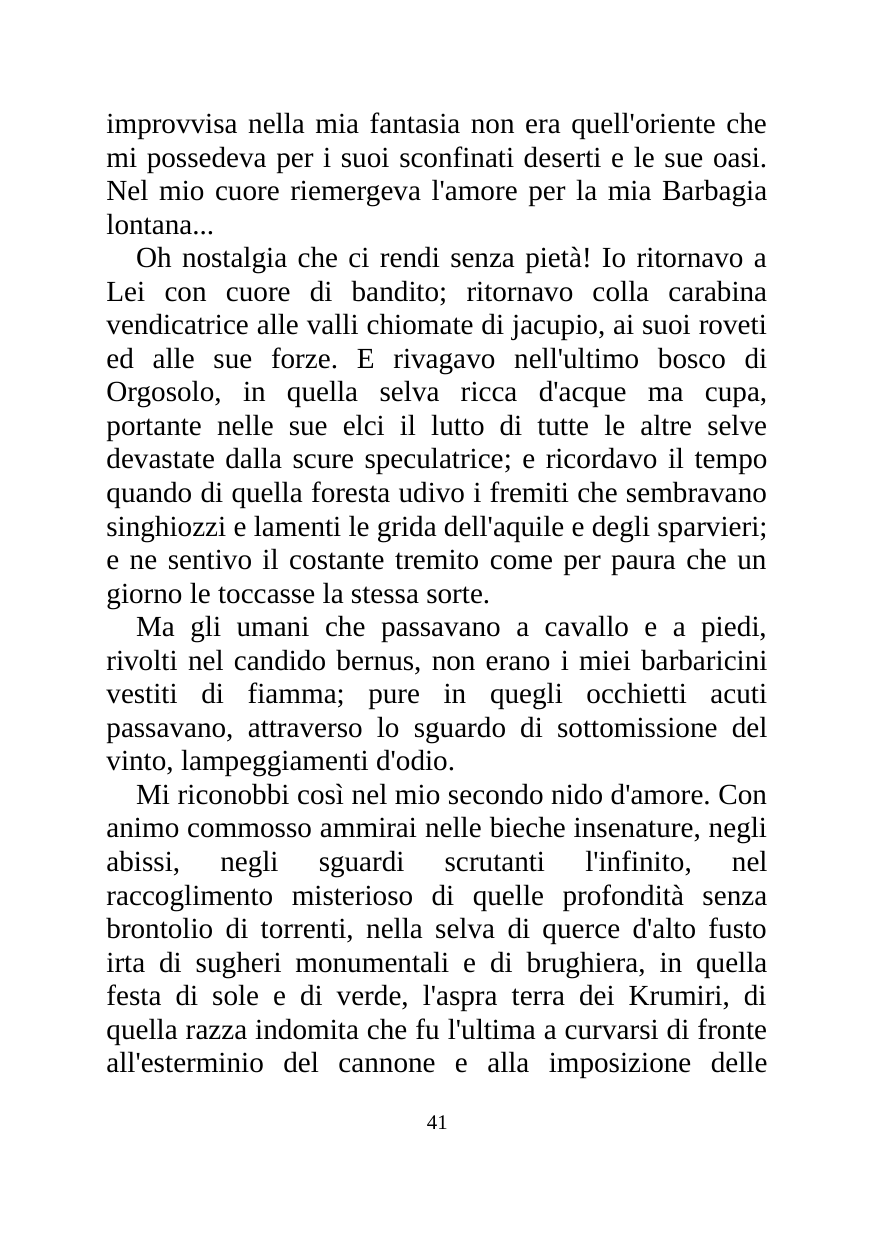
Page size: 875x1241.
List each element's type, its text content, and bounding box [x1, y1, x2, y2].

text Oh nostalgia che ci rendi senza pietà! Io ritornavo a Lei con cuore di bandito; ritornavo colla carabina vendicatrice alle valli chiomate di jacupio, ai suoi roveti ed alle sue forze. E rivagavo nell'ultimo bosco di Orgosolo, in quella selva ricca d'acque ma cupa, portante nelle sue elci il lutto di tutte le altre selve devastate dalla scure speculatrice; e ricordavo il tempo quando di quella foresta udivo i fremiti che sembravano singhiozzi e lamenti le grida dell'aquile e degli sparvieri; e ne sentivo il costante tremito come per paura che un giorno le toccasse la stessa sorte. [106, 240, 768, 609]
text Ma gli umani che passavano a cavallo e a piedi, rivolti nel candido bernus, non erano i miei barbaricini vestiti di fiamma; pure in quegli occhietti acuti passavano, attraverso lo sguardo di sottomissione del vinto, lampeggiamenti d'odio. [106, 609, 768, 777]
text Mi riconobbi così nel mio secondo nido d'amore. Con animo commosso ammirai nelle bieche insenature, negli abissi, negli sguardi scrutanti l'infinito, nel raccoglimento misterioso di quelle profondità senza brontolio di torrenti, nella selva di querce d'alto fusto irta di sugheri monumentali e di brughiera, in quella festa di sole e di verde, l'aspra terra dei Krumiri, di quella razza indomita che fu l'ultima a curvarsi di fronte all'esterminio del cannone e alla imposizione delle [106, 777, 768, 1079]
text improvvisa nella mia fantasia non era quell'oriente che mi possedeva per i suoi sconfinati deserti e le sue oasi. Nel mio cuore riemergeva l'amore per la mia Barbagia lontana... [106, 106, 768, 240]
